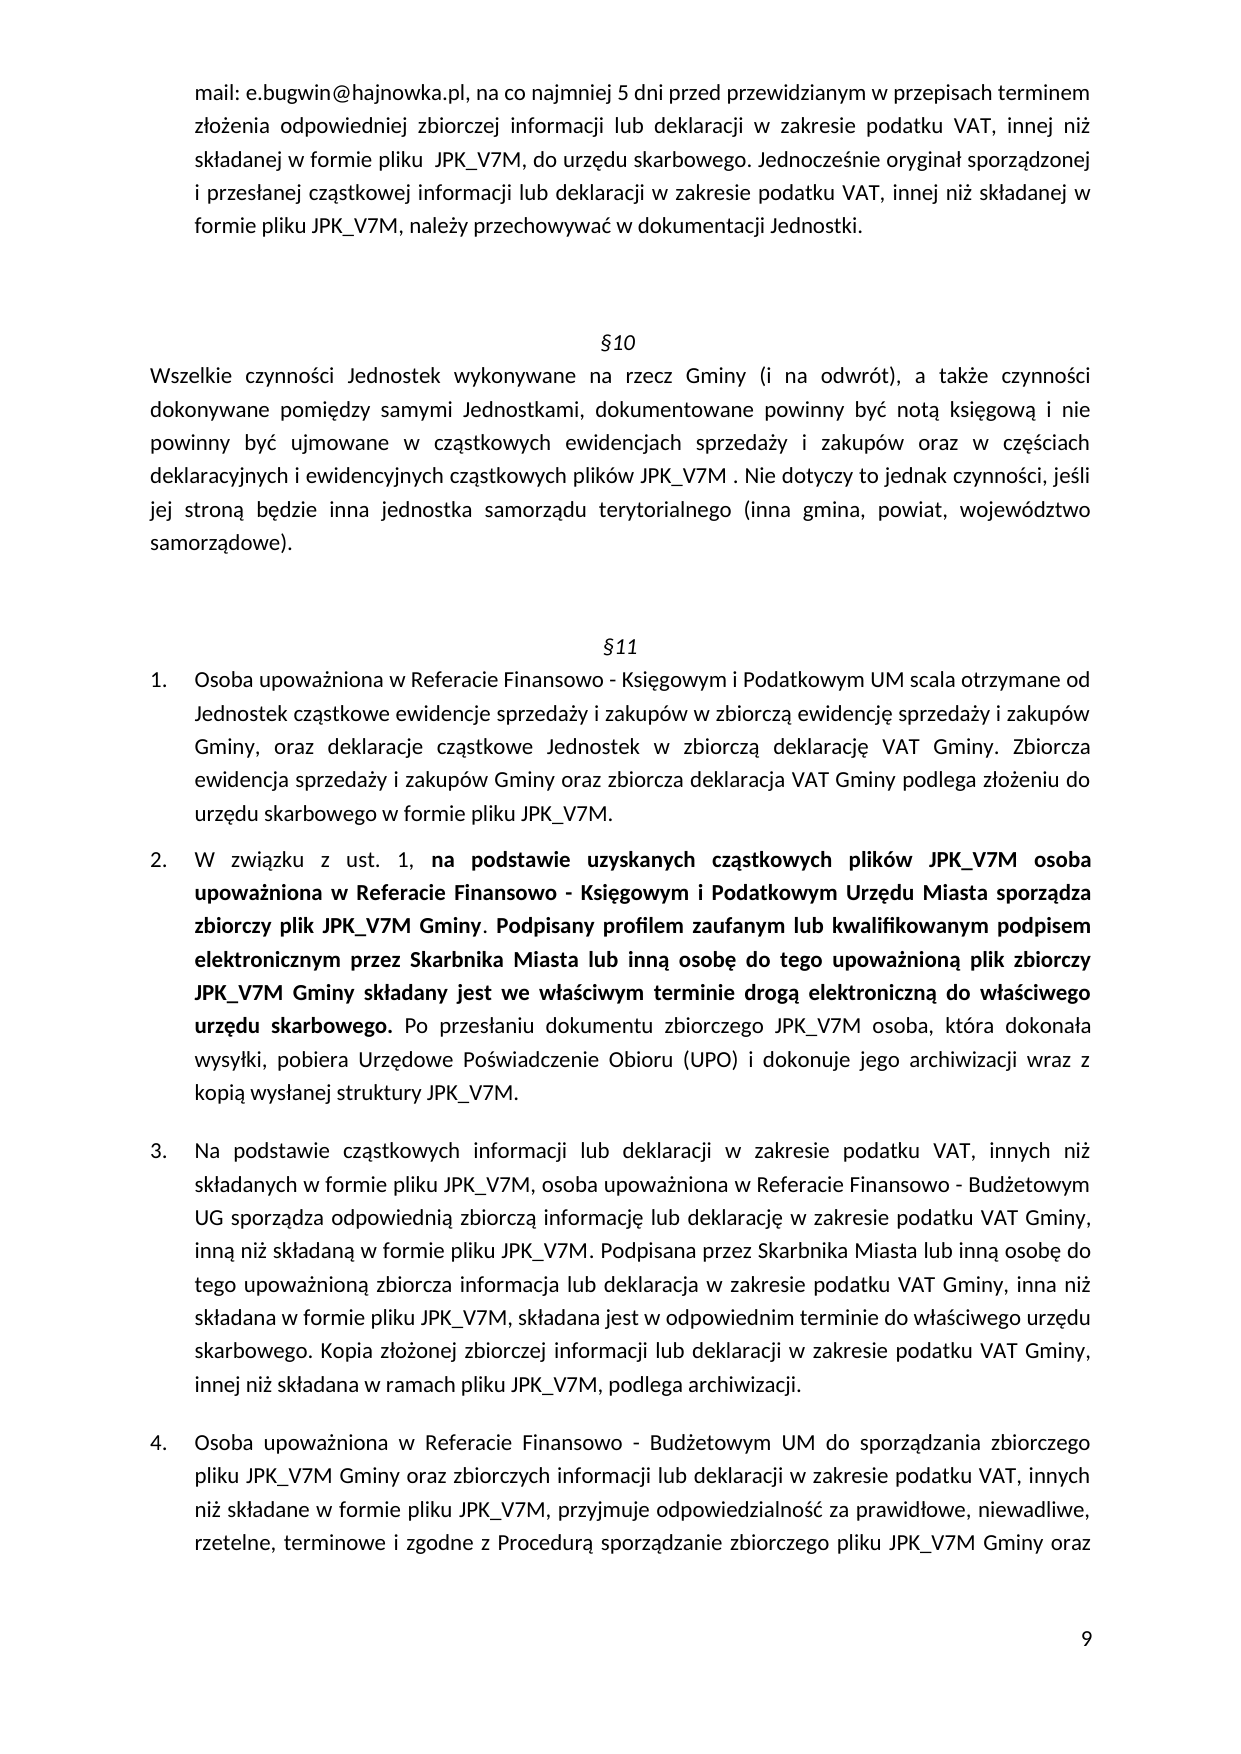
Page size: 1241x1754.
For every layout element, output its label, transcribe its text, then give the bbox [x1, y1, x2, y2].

list Na podstawie cząstkowych informacji lub deklaracji w zakresie podatku VAT, innych niż składanych w formie pliku JPK_V7M, osoba upoważniona w Referacie Finansowo - Budżetowym UG sporządza odpowiednią zbiorczą informację lub deklarację w zakresie podatku VAT Gminy, inną niż składaną w formie pliku JPK_V7M. Podpisana przez Skarbnika Miasta lub inną osobę do tego upoważnioną zbiorcza informacja lub deklaracja w zakresie podatku VAT Gminy, inna niż składana w formie pliku JPK_V7M, składana jest w odpowiednim terminie do właściwego urzędu skarbowego. Kopia złożonej zbiorczej informacji lub deklaracji w zakresie podatku VAT Gminy, innej niż składana w ramach pliku JPK_V7M, podlega archiwizacji. [150, 1132, 1092, 1399]
list W związku z ust. 1, na podstawie uzyskanych cząstkowych plików JPK_V7M osoba upoważniona w Referacie Finansowo - Księgowym i Podatkowym Urzędu Miasta sporządza zbiorczy plik JPK_V7M Gminy. Podpisany profilem zaufanym lub kwalifikowanym podpisem elektronicznym przez Skarbnika Miasta lub inną osobę do tego upoważnioną plik zbiorczy JPK_V7M Gminy składany jest we właściwym terminie drogą elektroniczną do właściwego urzędu skarbowego. Po przesłaniu dokumentu zbiorczego JPK_V7M osoba, która dokonała wysyłki, pobiera Urzędowe Poświadczenie Obioru (UPO) i dokonuje jego archiwizacji wraz z kopią wysłanej struktury JPK_V7M. [150, 840, 1092, 1107]
list mail: e.bugwin@hajnowka.pl, na co najmniej 5 dni przed przewidzianym w przepisach terminem złożenia odpowiedniej zbiorczej informacji lub deklaracji w zakresie podatku VAT, innej niż składanej w formie pliku JPK_V7M, do urzędu skarbowego. Jednocześnie oryginał sporządzonej i przesłanej cząstkowej informacji lub deklaracji w zakresie podatku VAT, innej niż składanej w formie pliku JPK_V7M, należy przechowywać w dokumentacji Jednostki. [150, 74, 1092, 240]
text §11 [150, 628, 1092, 661]
list Osoba upoważniona w Referacie Finansowo - Księgowym i Podatkowym UM scala otrzymane od Jednostek cząstkowe ewidencje sprzedaży i zakupów w zbiorczą ewidencję sprzedaży i zakupów Gminy, oraz deklaracje cząstkowe Jednostek w zbiorczą deklarację VAT Gminy. Zbiorcza ewidencja sprzedaży i zakupów Gminy oraz zbiorcza deklaracja VAT Gminy podlega złożeniu do urzędu skarbowego w formie pliku JPK_V7M. [150, 661, 1092, 828]
text Wszelkie czynności Jednostek wykonywane na rzecz Gminy (i na odwrót), a także czynności dokonywane pomiędzy samymi Jednostkami, dokumentowane powinny być notą księgową i nie powinny być ujmowane w cząstkowych ewidencjach sprzedaży i zakupów oraz w częściach deklaracyjnych i ewidencyjnych cząstkowych plików JPK_V7M . Nie dotyczy to jednak czynności, jeśli jej stroną będzie inna jednostka samorządu terytorialnego (inna gmina, powiat, województwo samorządowe). [150, 357, 1092, 557]
list §10 [150, 324, 1092, 357]
list Osoba upoważniona w Referacie Finansowo - Budżetowym UM do sporządzania zbiorczego pliku JPK_V7M Gminy oraz zbiorczych informacji lub deklaracji w zakresie podatku VAT, innych niż składane w formie pliku JPK_V7M, przyjmuje odpowiedzialność za prawidłowe, niewadliwe, rzetelne, terminowe i zgodne z Procedurą sporządzanie zbiorczego pliku JPK_V7M Gminy oraz [150, 1424, 1092, 1557]
